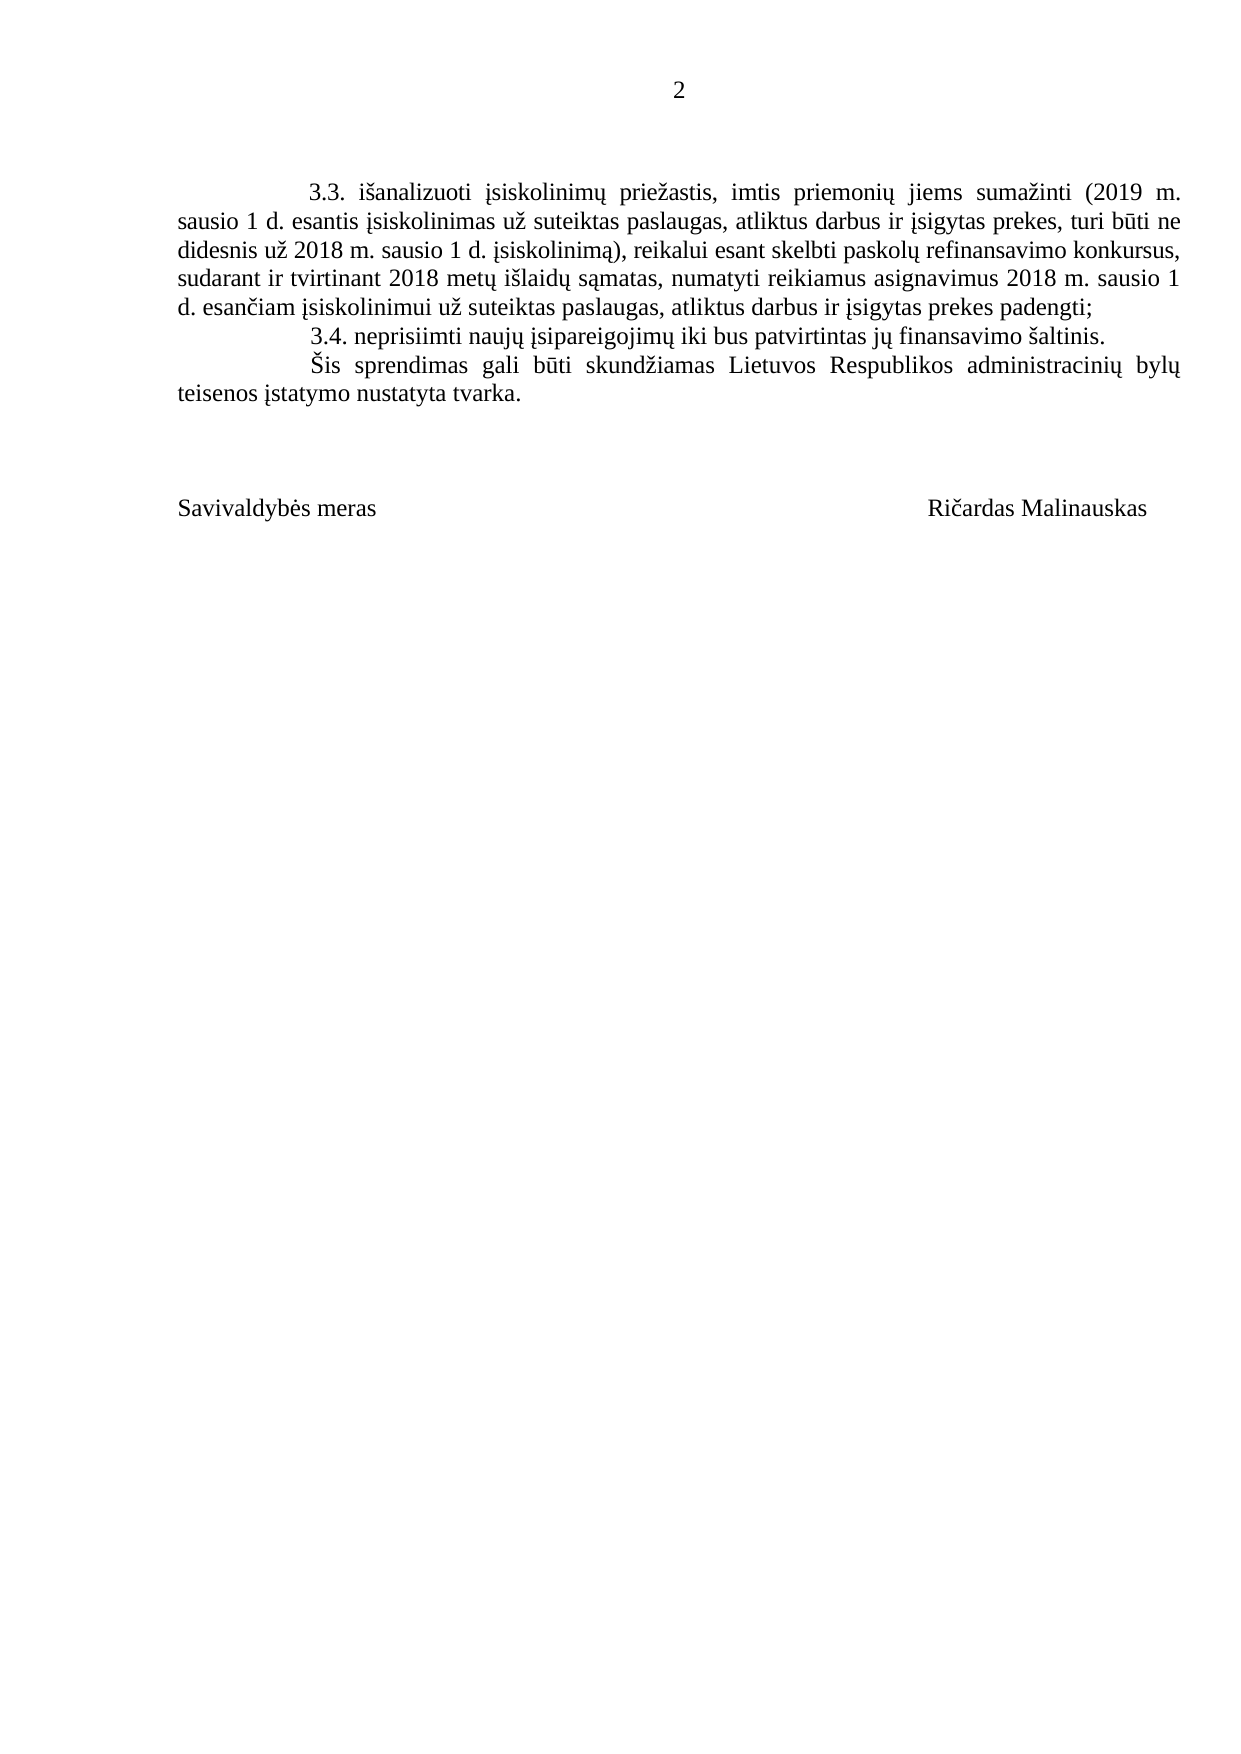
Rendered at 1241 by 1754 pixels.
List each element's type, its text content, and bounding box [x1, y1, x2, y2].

text Šis sprendimas gali būti skundžiamas Lietuvos Respublikos administracinių bylų teisenos įstatymo nustatyta tvarka. [177, 350, 1181, 407]
text 3.4. neprisiimti naujų įsipareigojimų iki bus patvirtintas jų finansavimo šaltinis. [177, 321, 1181, 350]
text Savivaldybės meras Ričardas Malinauskas [177, 493, 1181, 522]
text 3.3. išanalizuoti įsiskolinimų priežastis, imtis priemonių jiems sumažinti (2019 m. sausio 1 d. esantis įsiskolinimas už suteiktas paslaugas, atliktus darbus ir įsigytas prekes, turi būti ne didesnis už 2018 m. sausio 1 d. įsiskolinimą), reikalui esant skelbti paskolų refinansavimo konkursus, sudarant ir tvirtinant 2018 metų išlaidų sąmatas, numatyti reikiamus asignavimus 2018 m. sausio 1 d. esančiam įsiskolinimui už suteiktas paslaugas, atliktus darbus ir įsigytas prekes padengti; [177, 177, 1181, 321]
